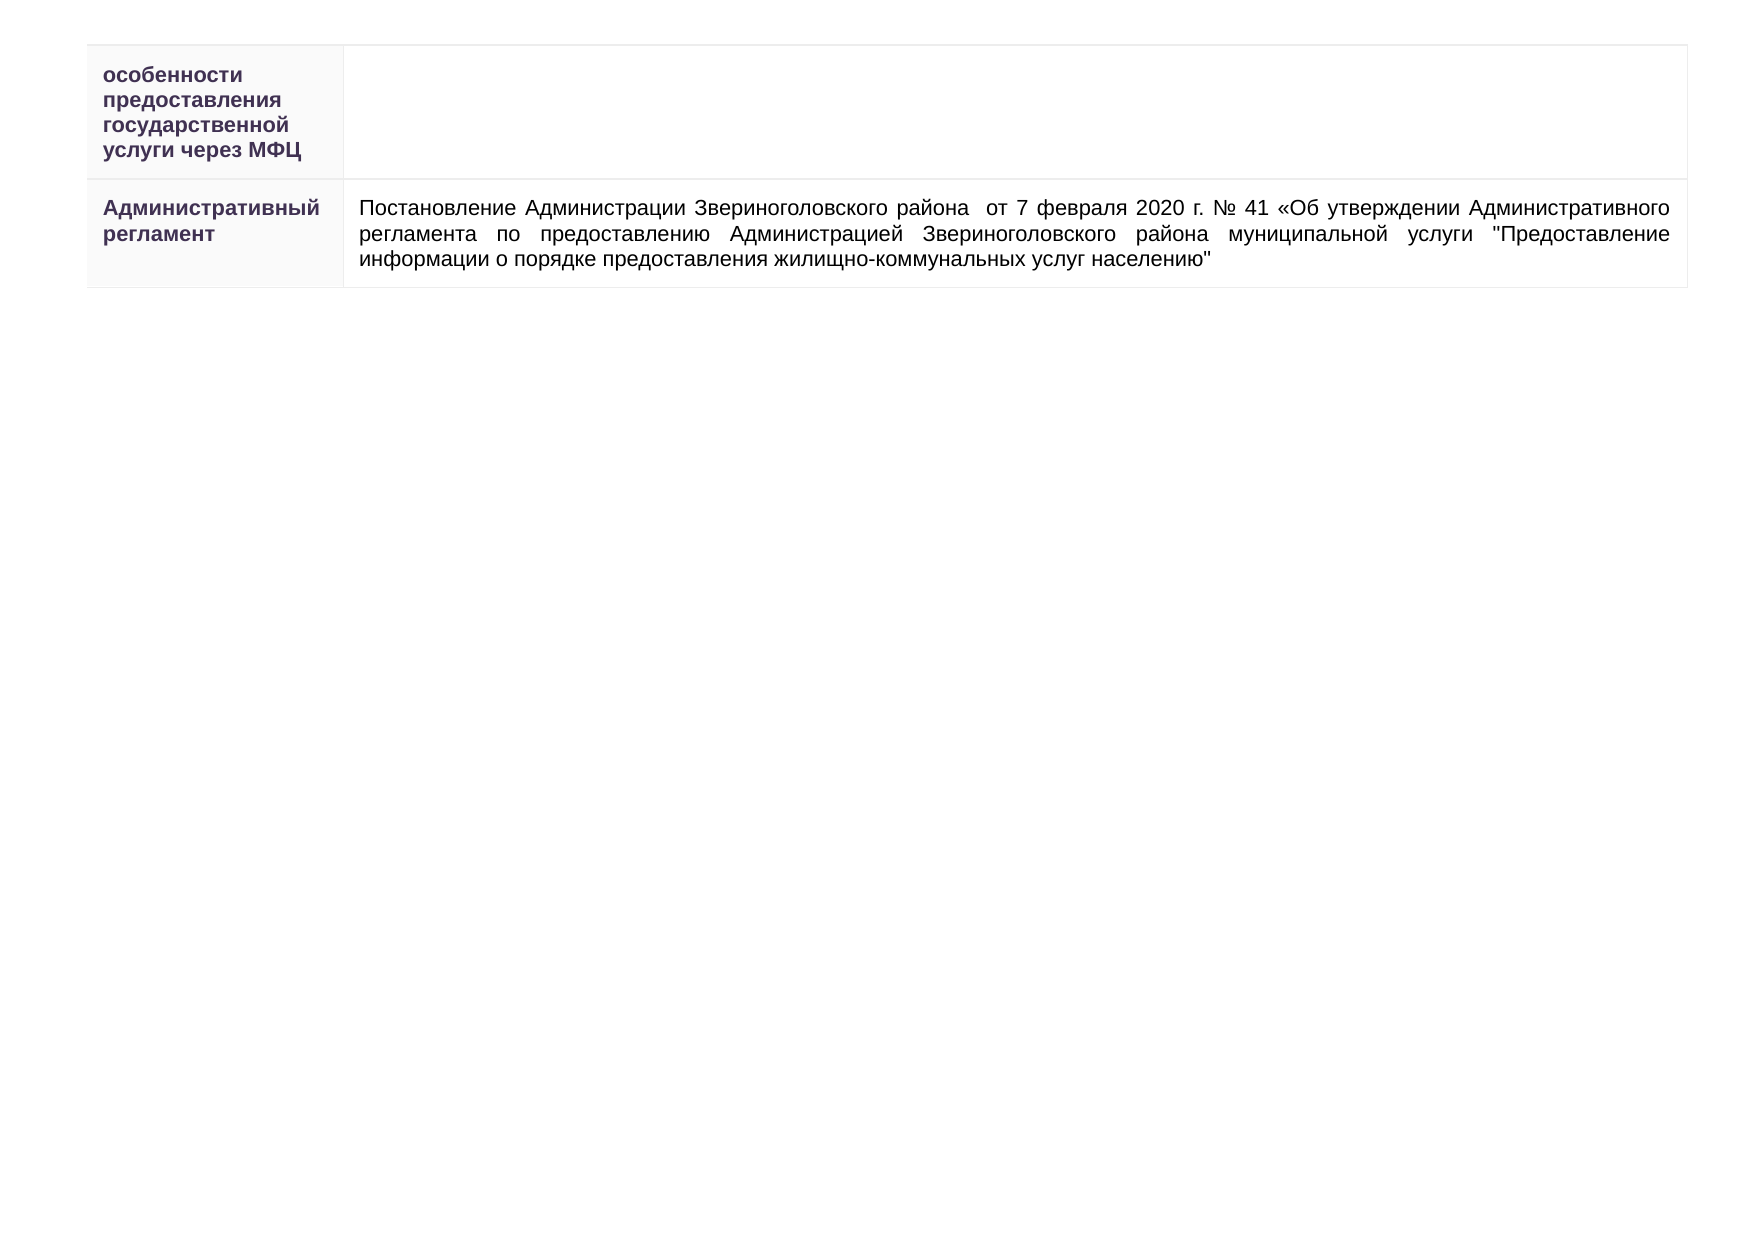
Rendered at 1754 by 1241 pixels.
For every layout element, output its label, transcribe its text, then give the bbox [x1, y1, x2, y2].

table_cell [344, 46, 1687, 178]
table_cell особенности предоставления государственной услуги через МФЦ [87, 46, 343, 178]
table_cell Постановление Администрации Звериноголовского района от 7 февраля 2020 г. № 41 «Об утверждении Административного регламента по предоставлению Администрацией Звериноголовского района муниципальной услуги "Предоставление информации о порядке предоставления жилищно-коммунальных услуг населению" [344, 180, 1687, 286]
table_cell Административный регламент [87, 180, 343, 286]
